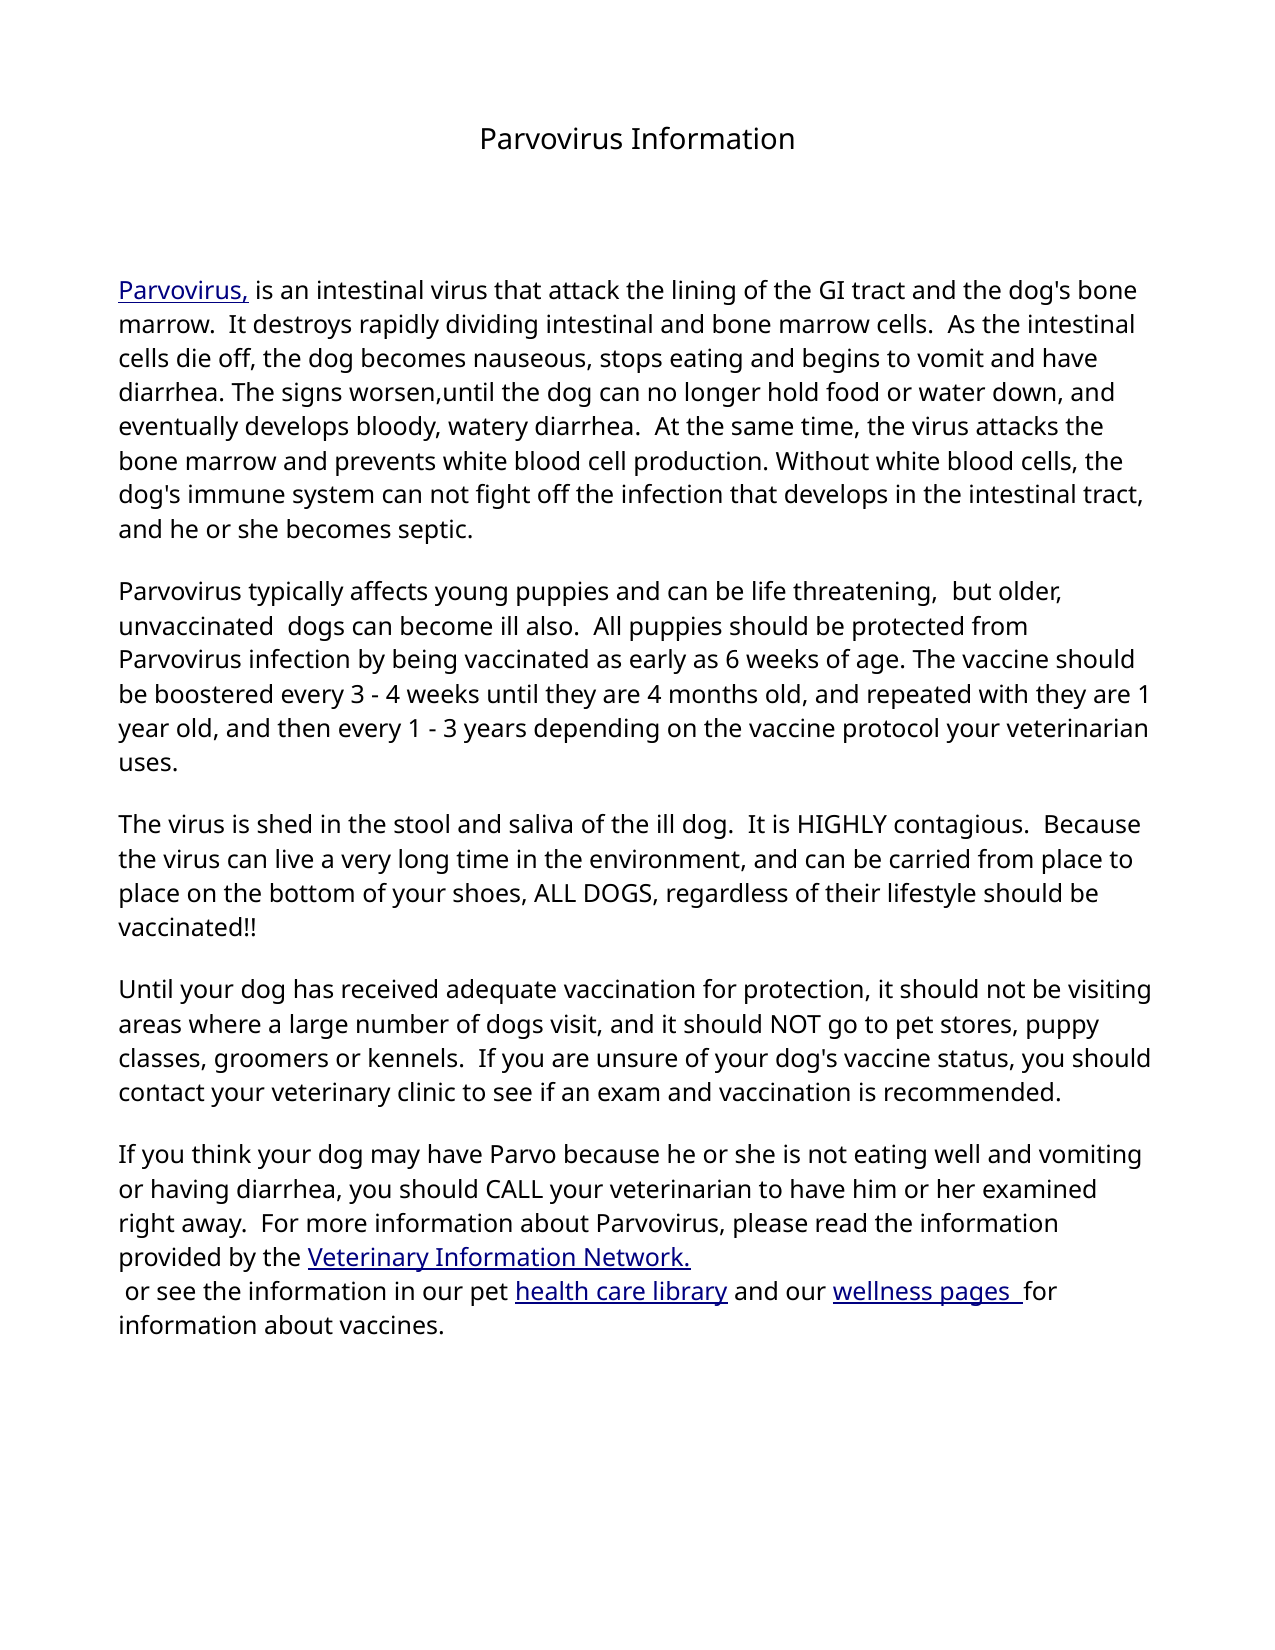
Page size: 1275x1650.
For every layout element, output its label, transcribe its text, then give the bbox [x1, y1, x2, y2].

text Parvovirus, is an intestinal virus that attack the lining of the GI tract and the dog's bone marrow. It destroys rapidly dividing intestinal and bone marrow cells. As the intestinal cells die off, the dog becomes nauseous, stops eating and begins to vomit and have diarrhea. The signs worsen,until the dog can no longer hold food or water down, and eventually develops bloody, watery diarrhea. At the same time, the virus attacks the bone marrow and prevents white blood cell production. Without white blood cells, the dog's immune system can not fight off the infection that develops in the intestinal tract, and he or she becomes septic. [118, 273, 1157, 545]
text The virus is shed in the stool and saliva of the ill dog. It is HIGHLY contagious. Because the virus can live a very long time in the environment, and can be carried from place to place on the bottom of your shoes, ALL DOGS, regardless of their lifestyle should be vaccinated!! [118, 807, 1157, 943]
text Parvovirus typically affects young puppies and can be life threatening, but older, unvaccinated dogs can become ill also. All puppies should be protected from Parvovirus infection by being vaccinated as early as 6 weeks of age. The vaccine should be boostered every 3 - 4 weeks until they are 4 months old, and repeated with they are 1 year old, and then every 1 - 3 years depending on the vaccine protocol your veterinarian uses. [118, 574, 1157, 778]
text If you think your dog may have Parvo because he or she is not eating well and vomiting or having diarrhea, you should CALL your veterinarian to have him or her examined right away. For more information about Parvovirus, please read the information provided by the Veterinary Information Network. [118, 1137, 1157, 1273]
text Parvovirus Information [118, 118, 1157, 158]
text Until your dog has received adequate vaccination for protection, it should not be visiting areas where a large number of dogs visit, and it should NOT go to pet stores, puppy classes, groomers or kennels. If you are unsure of your dog's vaccine status, you should contact your veterinary clinic to see if an exam and vaccination is recommended. [118, 972, 1157, 1108]
text or see the information in our pet health care library and our wellness pages for information about vaccines. [118, 1273, 1157, 1342]
